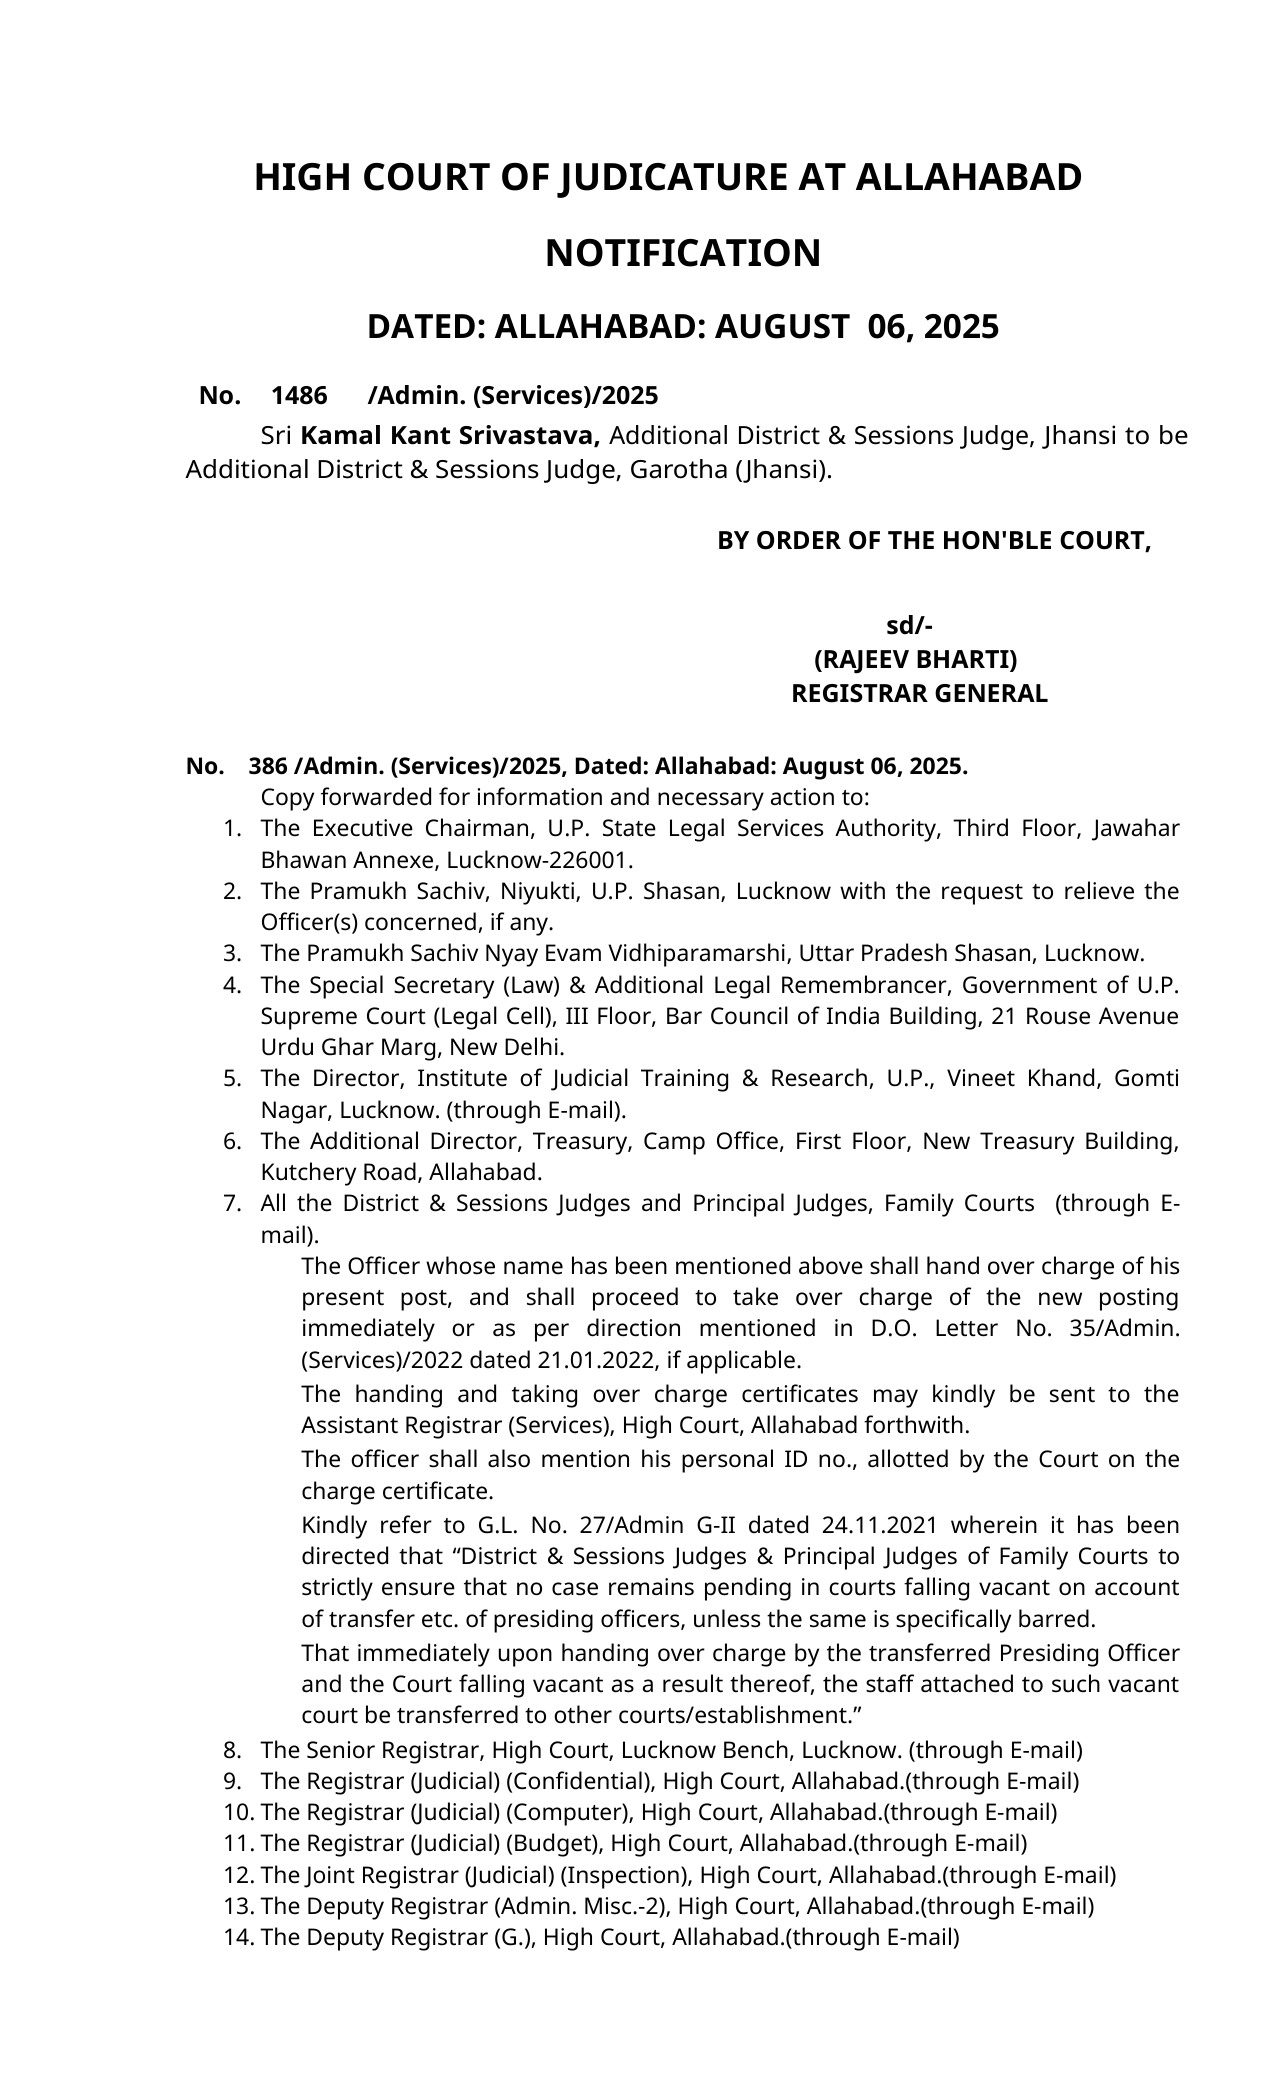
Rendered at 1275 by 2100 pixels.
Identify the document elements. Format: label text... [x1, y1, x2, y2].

text The Officer whose name has been mentioned above shall hand over charge of his present post, and shall proceed to take over charge of the new posting immediately or as per direction mentioned in D.O. Letter No. 35/Admin. (Services)/2022 dated 21.01.2022, if applicable. [301, 1250, 1181, 1375]
list The Deputy Registrar (Admin. Misc.-2), High Court, Allahabad.(through E-mail) [223, 1890, 1181, 1921]
text Sri Kamal Kant Srivastava, Additional District & Sessions Judge, Jhansi to be Additional District & Sessions Judge, Garotha (Jhansi). [185, 417, 1189, 486]
list The Special Secretary (Law) & Additional Legal Remembrancer, Government of U.P. Supreme Court (Legal Cell), III Floor, Bar Council of India Building, 21 Rouse Avenue Urdu Ghar Marg, New Delhi. [223, 968, 1181, 1062]
list The Registrar (Judicial) (Confidential), High Court, Allahabad.(through E-mail) [223, 1765, 1181, 1796]
list The Joint Registrar (Judicial) (Inspection), High Court, Allahabad.(through E-mail) [223, 1859, 1181, 1890]
subtitle NOTIFICATION [185, 227, 1181, 278]
list All the District & Sessions Judges and Principal Judges, Family Courts (through E-mail). [223, 1187, 1181, 1250]
list The Pramukh Sachiv, Niyukti, U.P. Shasan, Lucknow with the request to relieve the Officer(s) concerned, if any. [223, 875, 1181, 937]
title HIGH COURT OF JUDICATURE AT ALLAHABAD [148, 150, 1189, 201]
list The Registrar (Judicial) (Budget), High Court, Allahabad.(through E-mail) [223, 1827, 1181, 1859]
text (RAJEEV BHARTI) [185, 642, 1183, 676]
subtitle DATED: ALLAHABAD: AUGUST 06, 2025 [185, 303, 1181, 348]
text The handing and taking over charge certificates may kindly be sent to the Assistant Registrar (Services), High Court, Allahabad forthwith. [301, 1378, 1181, 1440]
list The Senior Registrar, High Court, Lucknow Bench, Lucknow. (through E-mail) [223, 1734, 1181, 1765]
text BY ORDER OF THE HON'BLE COURT, [560, 522, 1181, 556]
table_header No. [187, 371, 259, 417]
list The Director, Institute of Judicial Training & Research, U.P., Vineet Khand, Gomti Nagar, Lucknow. (through E-mail). [223, 1062, 1181, 1125]
list The Additional Director, Treasury, Camp Office, First Floor, New Treasury Building, Kutchery Road, Allahabad. [223, 1125, 1181, 1187]
table_header /Admin. (Services)/2025 [356, 371, 738, 417]
text REGISTRAR GENERAL [185, 676, 1181, 710]
list The Pramukh Sachiv Nyay Evam Vidhiparamarshi, Uttar Pradesh Shasan, Lucknow. [223, 937, 1181, 968]
text sd/- [185, 607, 1181, 642]
list The Executive Chairman, U.P. State Legal Services Authority, Third Floor, Jawahar Bhawan Annexe, Lucknow-226001. [223, 812, 1181, 875]
list The Deputy Registrar (G.), High Court, Allahabad.(through E-mail) [223, 1921, 1181, 1952]
list The Registrar (Judicial) (Computer), High Court, Allahabad.(through E-mail) [223, 1796, 1181, 1827]
text No. 386 /Admin. (Services)/2025, Dated: Allahabad: August 06, 2025. [185, 750, 1181, 781]
text That immediately upon handing over charge by the transferred Presiding Officer and the Court falling vacant as a result thereof, the staff attached to such vacant court be transferred to other courts/establishment.” [301, 1637, 1181, 1731]
table_header 1486 [259, 371, 356, 417]
text Kindly refer to G.L. No. 27/Admin G-II dated 24.11.2021 wherein it has been directed that “District & Sessions Judges & Principal Judges of Family Courts to strictly ensure that no case remains pending in courts falling vacant on account of transfer etc. of presiding officers, unless the same is specifically barred. [301, 1509, 1181, 1634]
text Copy forwarded for information and necessary action to: [185, 781, 1181, 812]
text The officer shall also mention his personal ID no., allotted by the Court on the charge certificate. [301, 1443, 1181, 1506]
